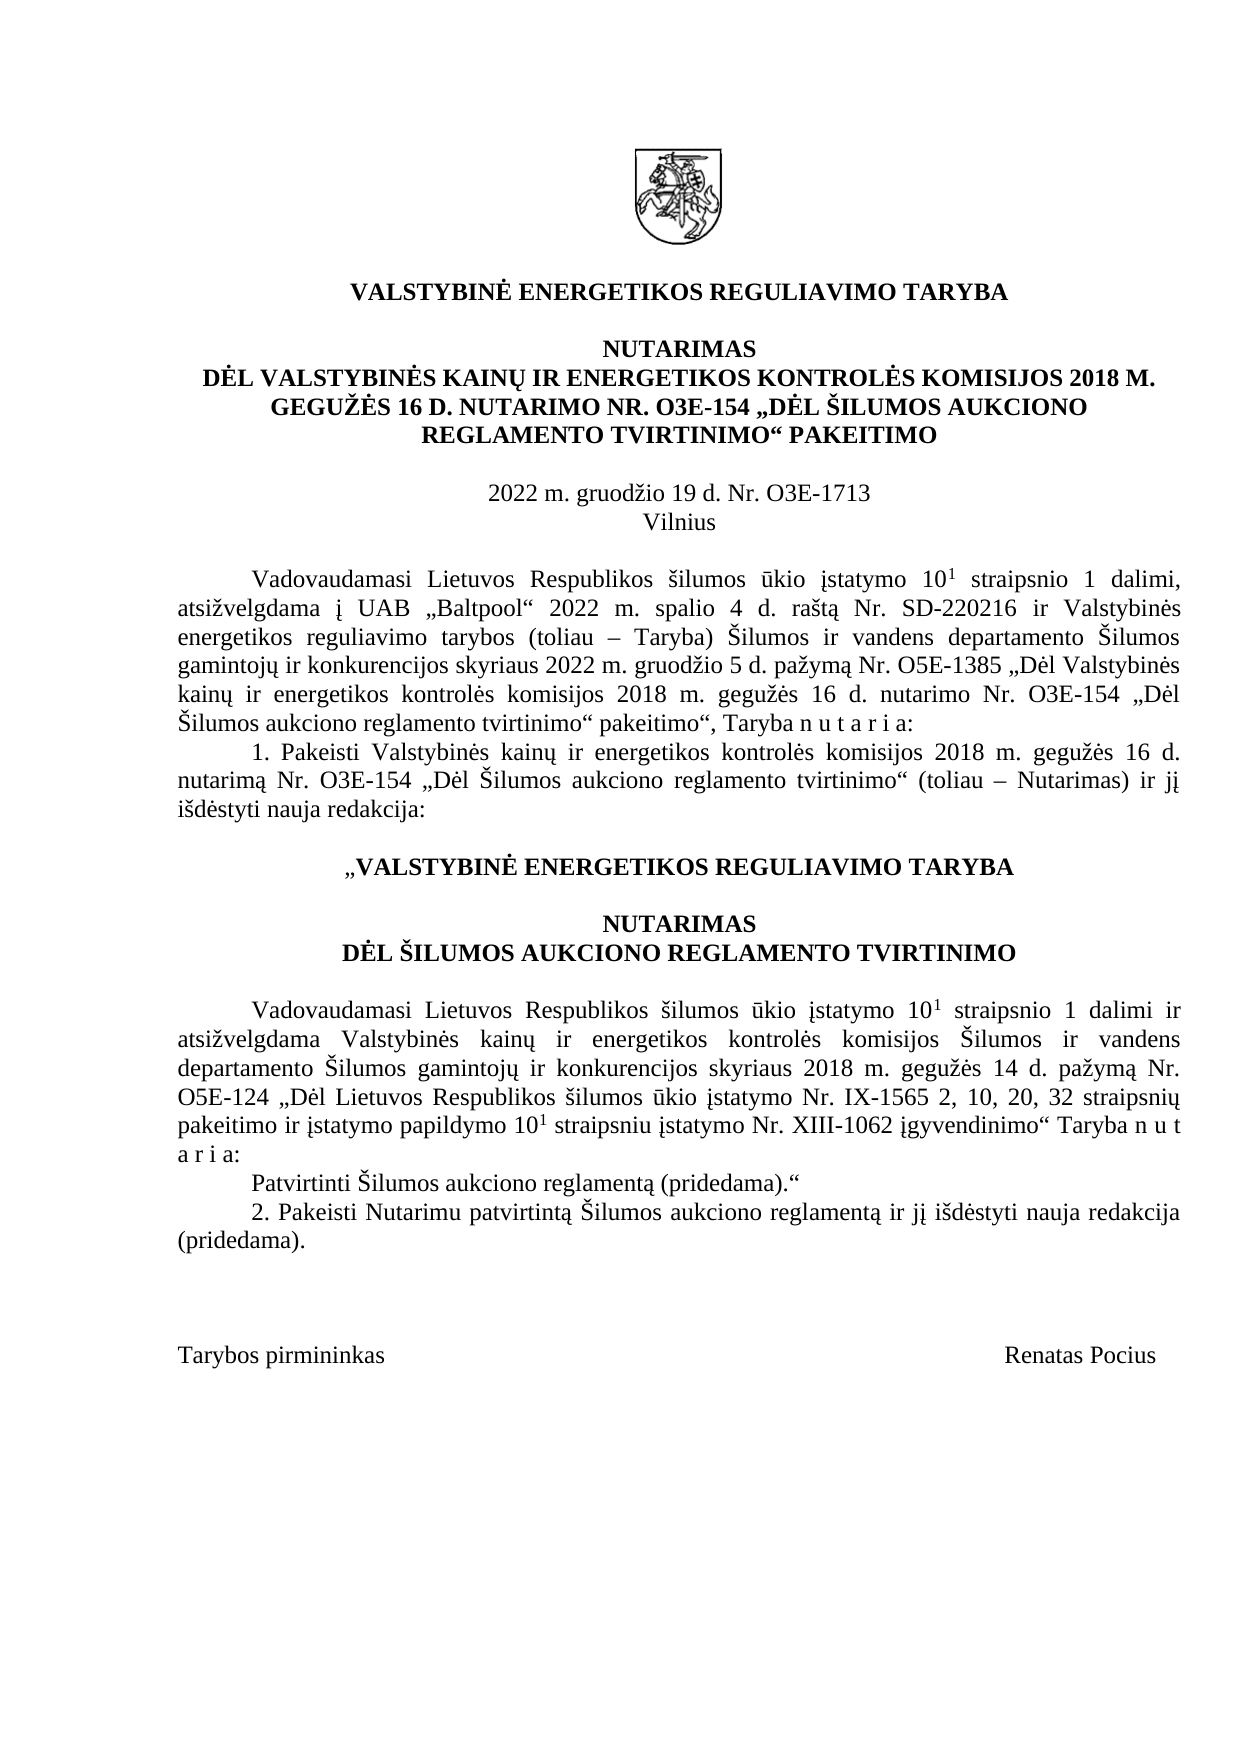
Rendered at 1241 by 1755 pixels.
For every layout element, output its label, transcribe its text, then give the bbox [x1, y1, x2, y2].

text VALSTYBINĖ ENERGETIKOS REGULIAVIMO TARYBA [177, 277, 1181, 305]
text DĖL ŠILUMOS AUKCIONO REGLAMENTO TVIRTINIMO [177, 938, 1181, 967]
text Patvirtinti Šilumos aukciono reglamentą (pridedama).“ [177, 1168, 1181, 1197]
text NUTARIMAS [177, 909, 1181, 938]
text Tarybos pirmininkas Renatas Pocius [177, 1340, 1181, 1369]
text DĖL VALSTYBINĖS KAINŲ IR ENERGETIKOS KONTROLĖS KOMISIJOS 2018 M. GEGUŽĖS 16 D. NUTARIMO NR. O3E-154 „DĖL ŠILUMOS AUKCIONO REGLAMENTO TVIRTINIMO“ PAKEITIMO [177, 363, 1181, 449]
text 1. Pakeisti Valstybinės kainų ir energetikos kontrolės komisijos 2018 m. gegužės 16 d. nutarimą Nr. O3E-154 „Dėl Šilumos aukciono reglamento tvirtinimo“ (toliau – Nutarimas) ir jį išdėstyti nauja redakcija: [177, 737, 1181, 823]
text Vadovaudamasi Lietuvos Respublikos šilumos ūkio įstatymo 101 straipsnio 1 dalimi, atsižvelgdama į UAB „Baltpool“ 2022 m. spalio 4 d. raštą Nr. SD-220216 ir Valstybinės energetikos reguliavimo tarybos (toliau – Taryba) Šilumos ir vandens departamento Šilumos gamintojų ir konkurencijos skyriaus 2022 m. gruodžio 5 d. pažymą Nr. O5E-1385 „Dėl Valstybinės kainų ir energetikos kontrolės komisijos 2018 m. gegužės 16 d. nutarimo Nr. O3E-154 „Dėl Šilumos aukciono reglamento tvirtinimo“ pakeitimo“, Taryba n u t a r i a: [177, 564, 1181, 737]
text NUTARIMAS [177, 334, 1181, 363]
text Vilnius [177, 507, 1181, 535]
text Vadovaudamasi Lietuvos Respublikos šilumos ūkio įstatymo 101 straipsnio 1 dalimi ir atsižvelgdama Valstybinės kainų ir energetikos kontrolės komisijos Šilumos ir vandens departamento Šilumos gamintojų ir konkurencijos skyriaus 2018 m. gegužės 14 d. pažymą Nr. O5E-124 „Dėl Lietuvos Respublikos šilumos ūkio įstatymo Nr. IX-1565 2, 10, 20, 32 straipsnių pakeitimo ir įstatymo papildymo 101 straipsniu įstatymo Nr. XIII-1062 įgyvendinimo“ Taryba n u t a r i a: [177, 995, 1181, 1168]
text „VALSTYBINĖ ENERGETIKOS REGULIAVIMO TARYBA [177, 852, 1181, 880]
text 2. Pakeisti Nutarimu patvirtintą Šilumos aukciono reglamentą ir jį išdėstyti nauja redakcija (pridedama). [177, 1197, 1181, 1254]
text 2022 m. gruodžio 19 d. Nr. O3E-1713 [177, 478, 1181, 507]
